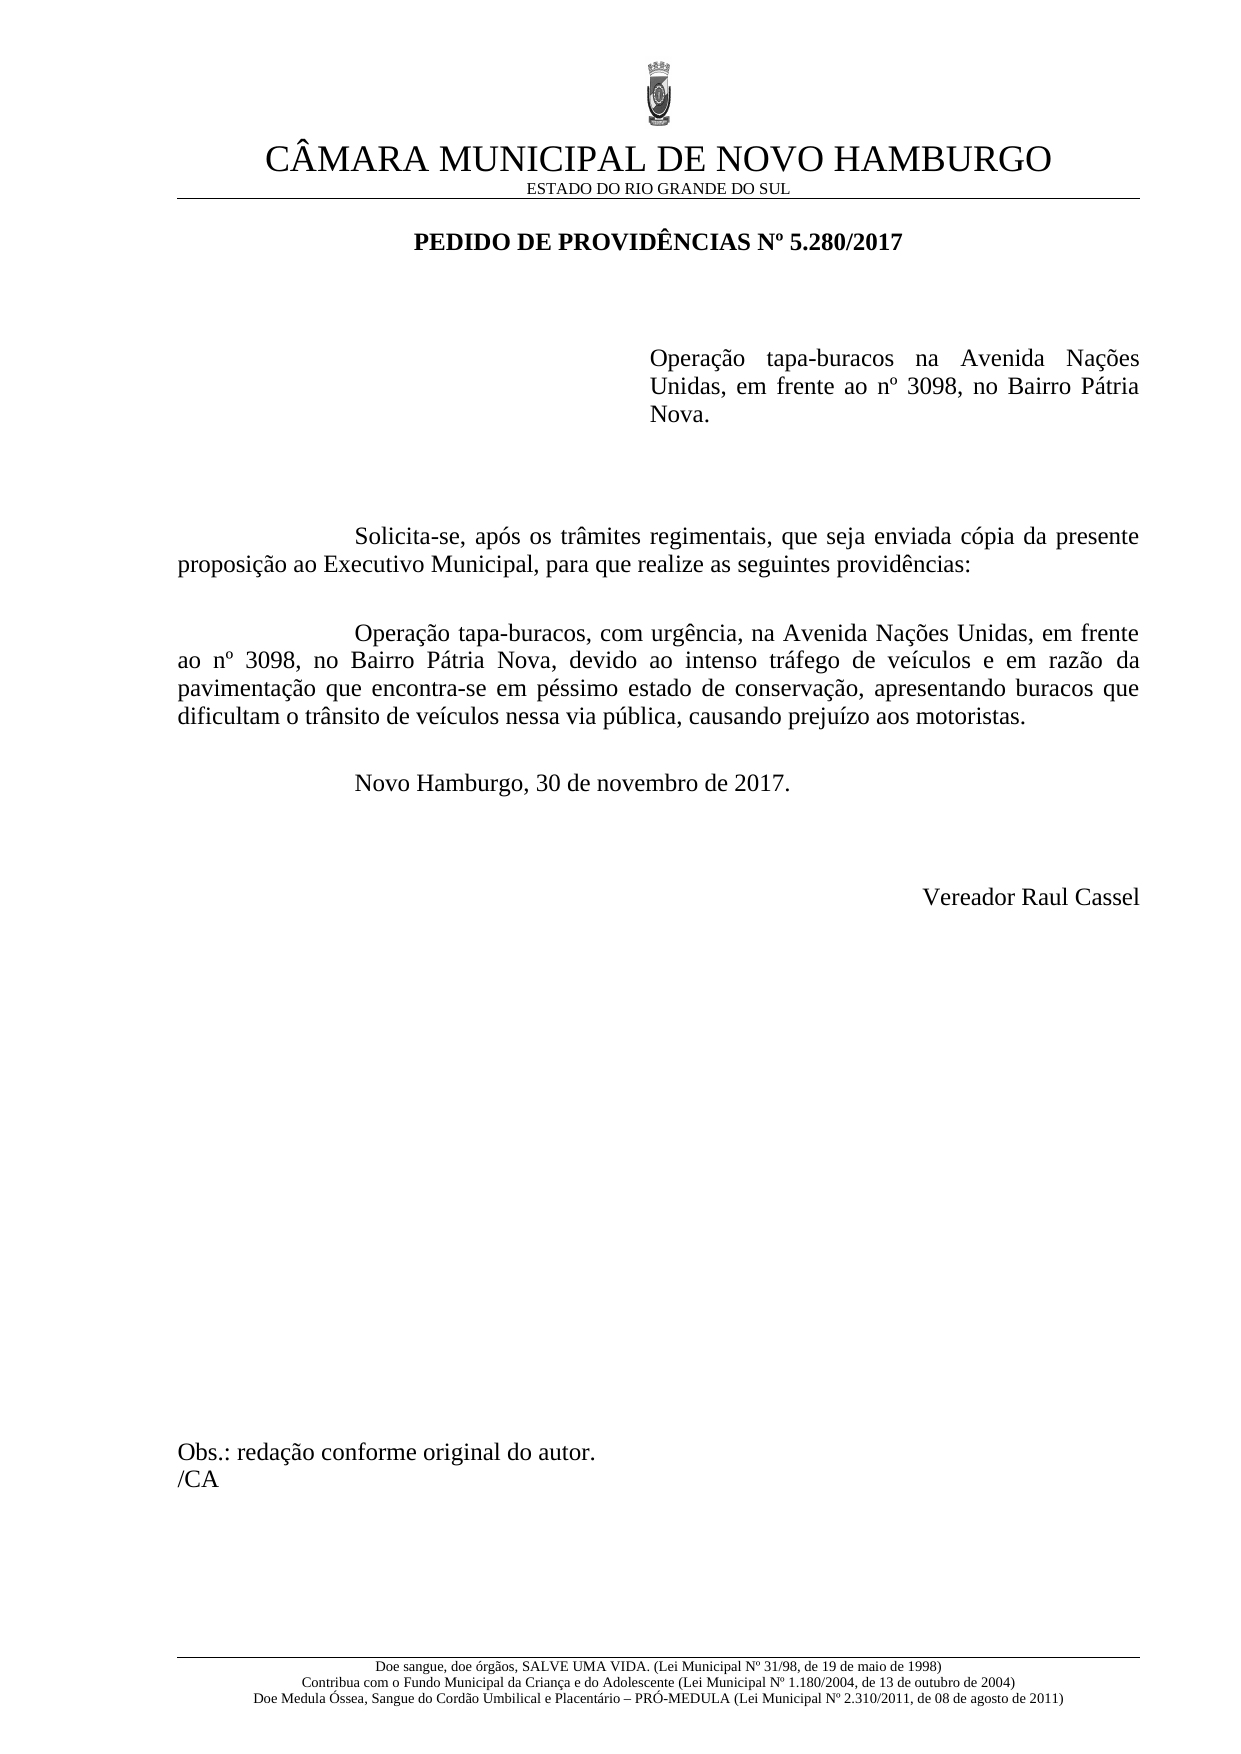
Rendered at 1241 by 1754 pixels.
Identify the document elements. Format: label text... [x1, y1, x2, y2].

text Obs.: redação conforme original do autor. [177, 1438, 1140, 1465]
text Novo Hamburgo, 30 de novembro de 2017. [177, 769, 1140, 797]
text Operação tapa-buracos na Avenida Nações Unidas, em frente ao nº 3098, no Bairro Pátria Nova. [649, 344, 1140, 428]
text PEDIDO DE PROVIDÊNCIAS Nº 5.280/2017 [177, 228, 1140, 256]
text Operação tapa-buracos, com urgência, na Avenida Nações Unidas, em frente ao nº 3098, no Bairro Pátria Nova, devido ao intenso tráfego de veículos e em razão da pavimentação que encontra-se em péssimo estado de conservação, apresentando buracos que dificultam o trânsito de veículos nessa via pública, causando prejuízo aos motoristas. [177, 619, 1140, 729]
text Solicita-se, após os trâmites regimentais, que seja enviada cópia da presente proposição ao Executivo Municipal, para que realize as seguintes providências: [177, 522, 1140, 578]
text Vereador Raul Cassel [177, 883, 1140, 911]
text /CA [177, 1465, 1140, 1493]
